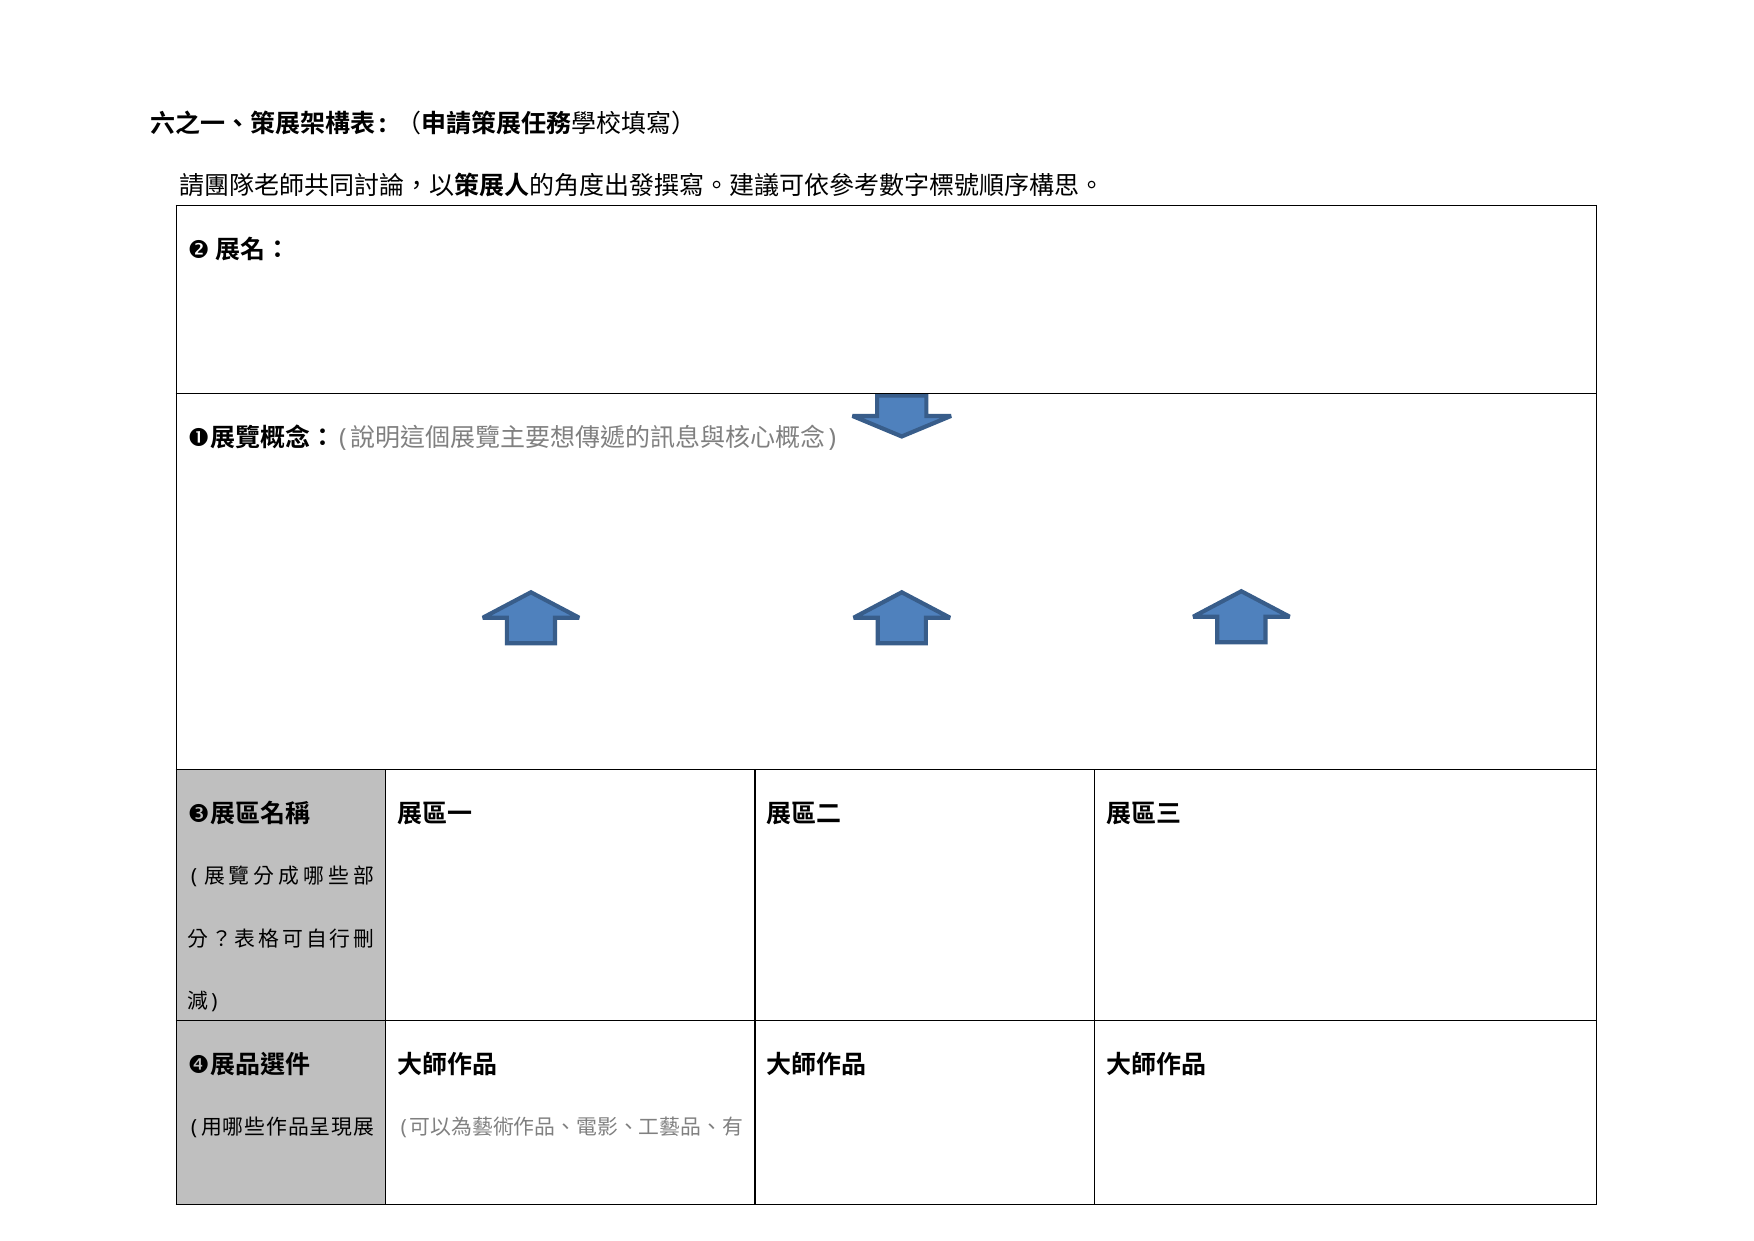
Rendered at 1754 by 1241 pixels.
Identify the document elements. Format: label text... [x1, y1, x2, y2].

table_cell 大師作品 [1095, 1021, 1596, 1204]
table_cell 展區二 [756, 770, 1094, 1020]
table_cell 展區名稱 (展覽分成哪些部分？表格可自行刪減) [177, 770, 385, 1020]
text 六之一、策展架構表: （申請策展任務學校填寫） [150, 80, 1604, 142]
table_cell 展品選件 (用哪些作品呈現展 [177, 1021, 385, 1204]
table_cell 展區一 [386, 770, 754, 1020]
text 請團隊老師共同討論，以策展人的角度出發撰寫。建議可依參考數字標號順序構思。 [150, 142, 1604, 205]
table_cell 大師作品 (可以為藝術作品、電影、工藝品、有 [386, 1021, 754, 1204]
table_cell 大師作品 [756, 1021, 1094, 1204]
table_cell 展覽概念：(說明這個展覽主要想傳遞的訊息與核心概念) [177, 394, 1596, 769]
table_cell 展區三 [1095, 770, 1596, 1020]
table_header  展名： [177, 206, 1596, 393]
